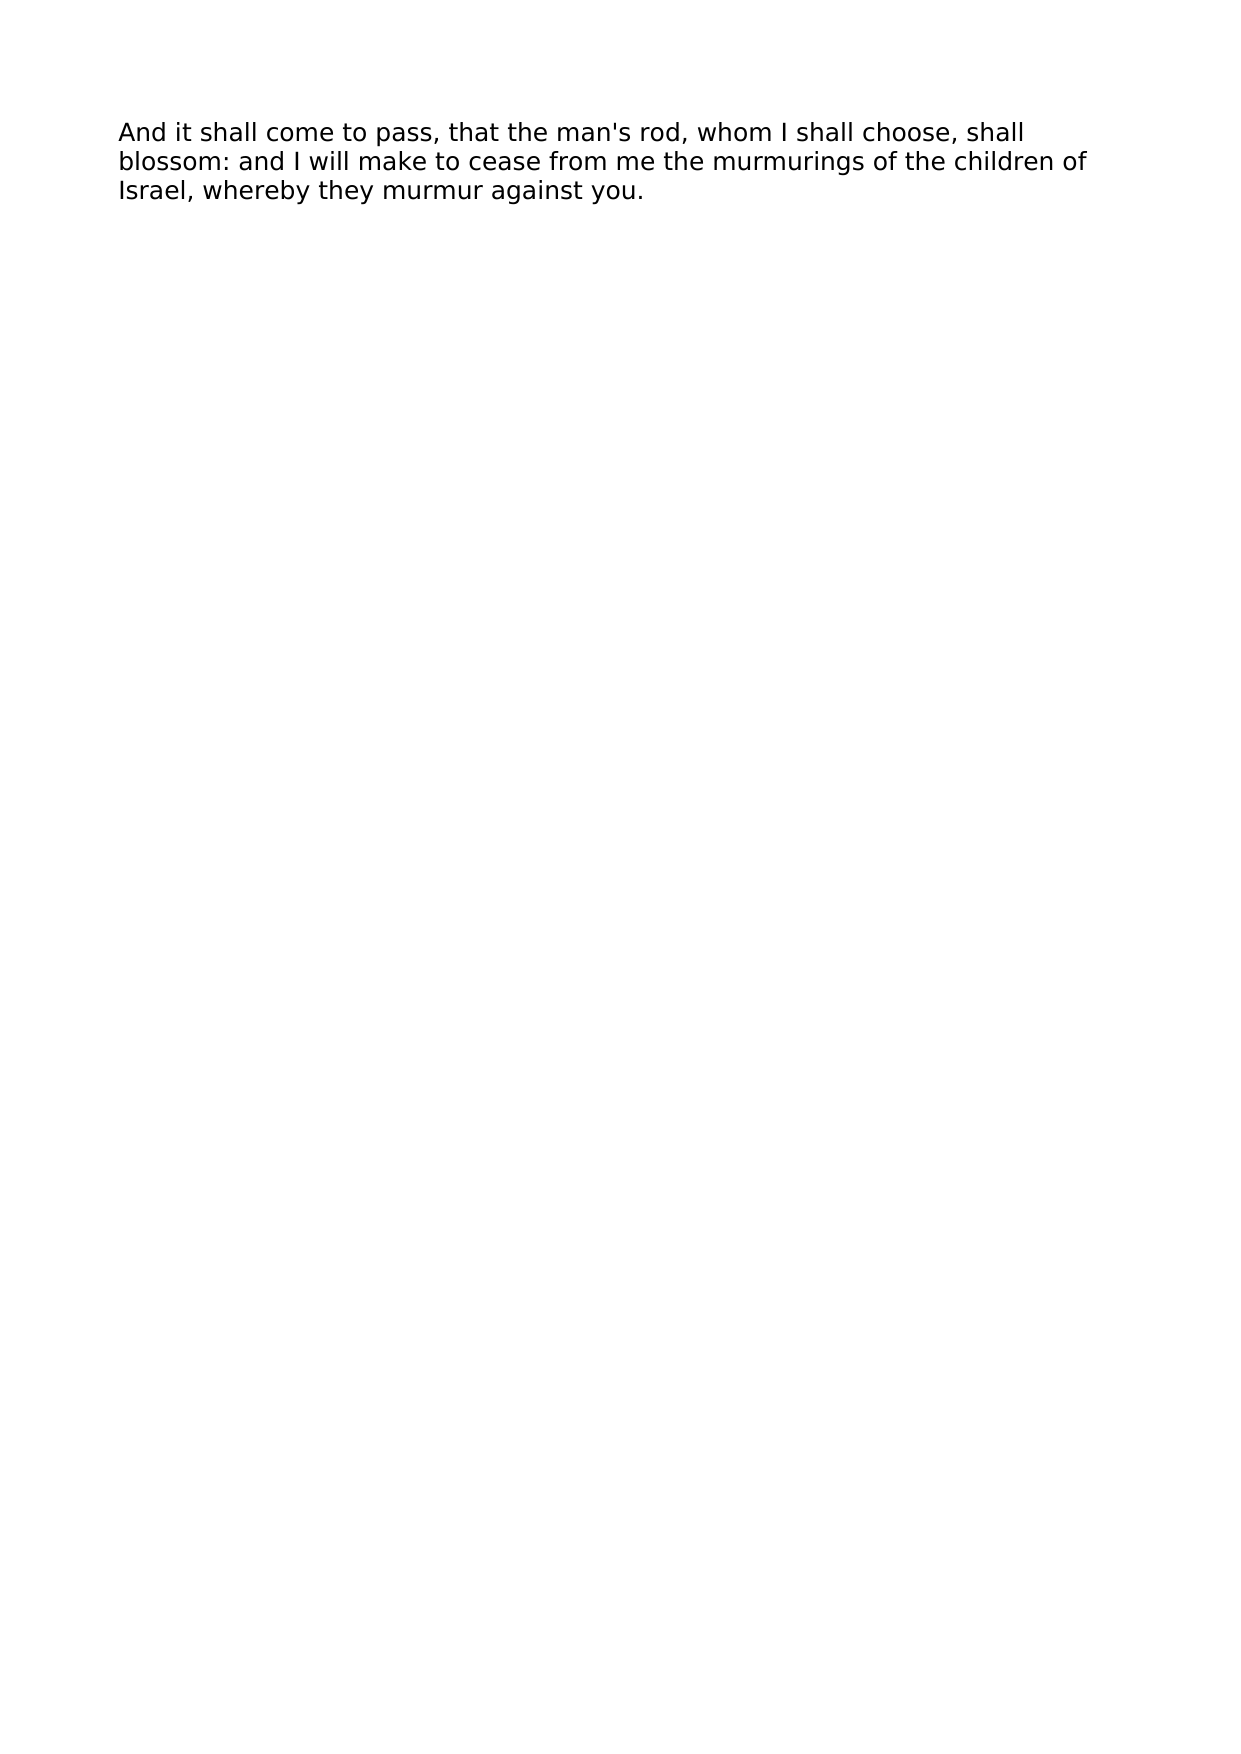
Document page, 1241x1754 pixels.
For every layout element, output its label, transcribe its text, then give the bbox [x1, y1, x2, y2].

text And it shall come to pass, that the man's rod, whom I shall choose, shall blossom: and I will make to cease from me the murmurings of the children of Israel, whereby they murmur against you. [118, 118, 1122, 206]
